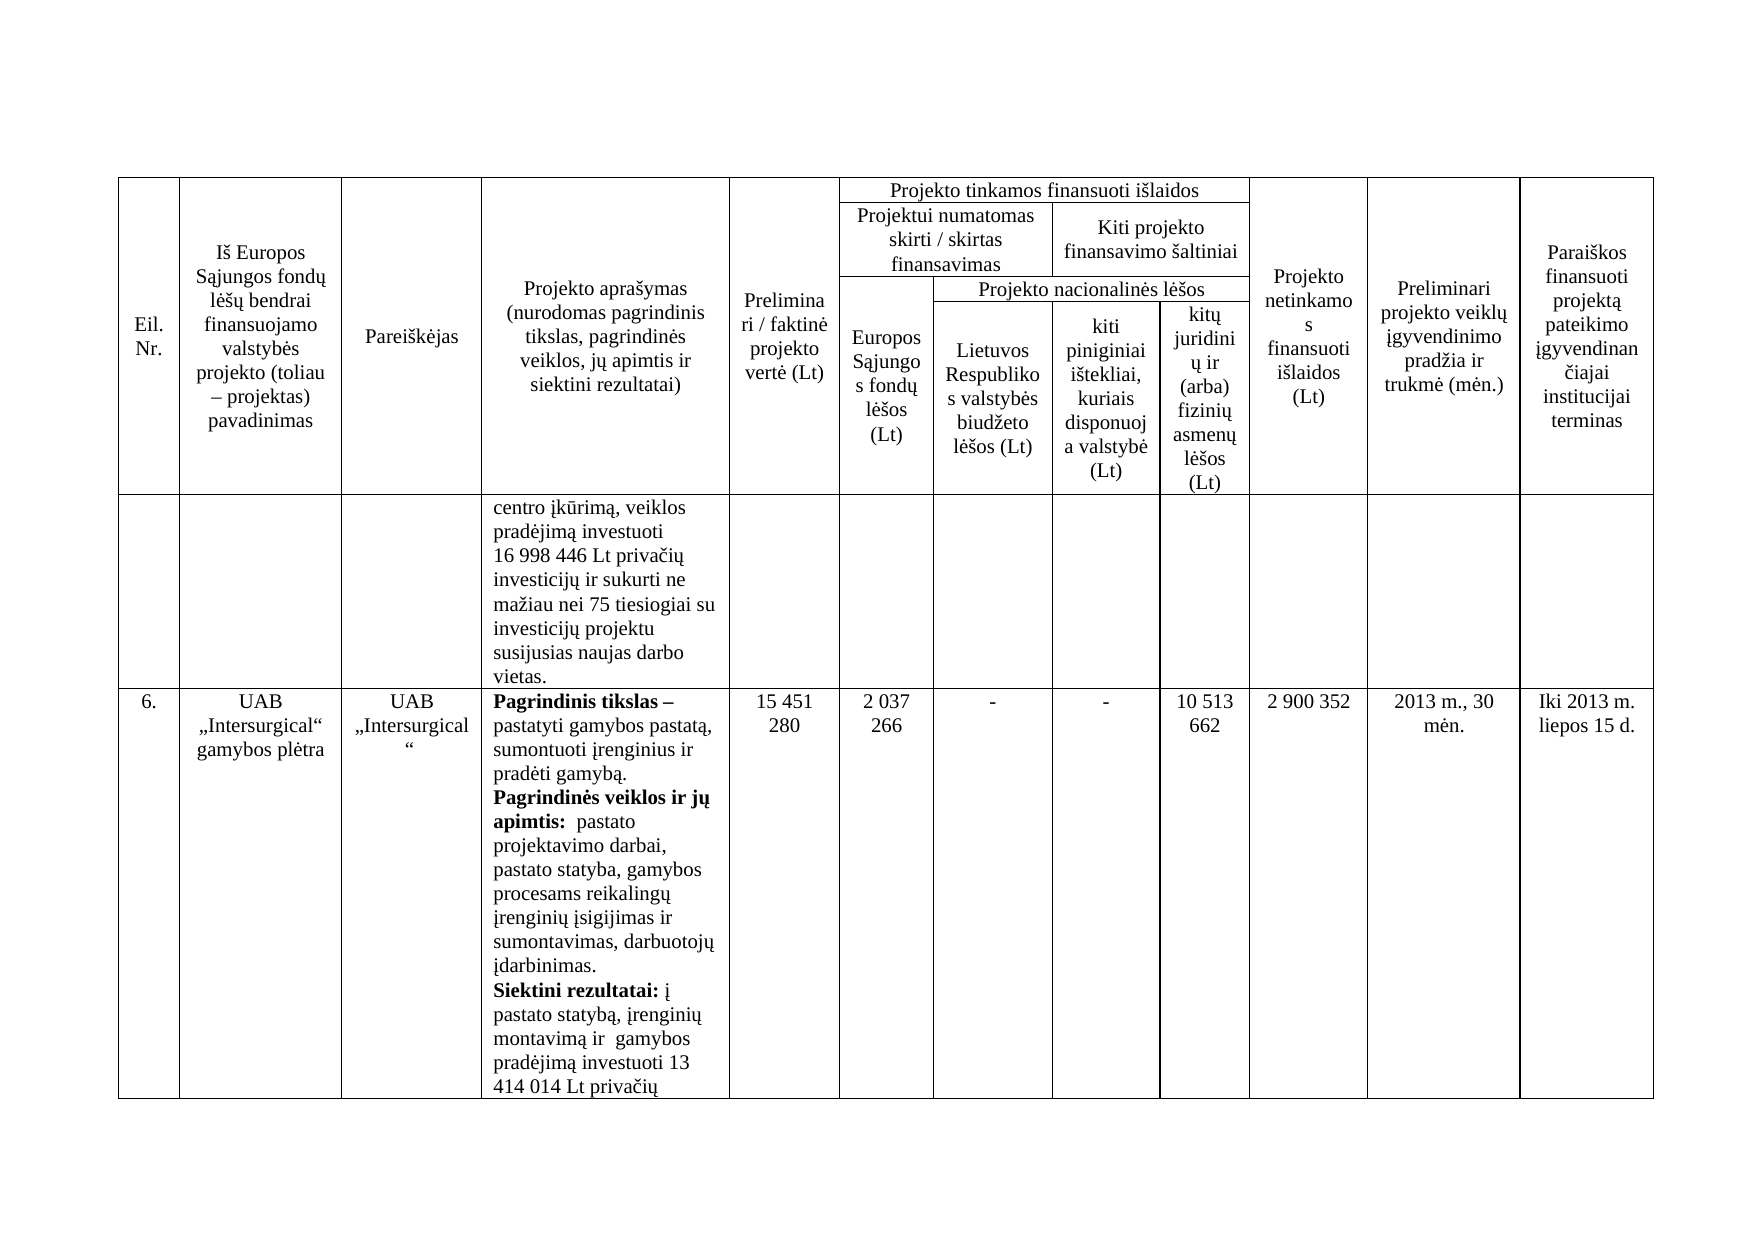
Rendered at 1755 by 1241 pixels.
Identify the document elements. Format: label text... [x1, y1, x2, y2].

table_cell [119, 495, 179, 688]
table_cell 6. [119, 689, 179, 1098]
table_cell kitų juridinių ir (arba) fizinių asmenų lėšos (Lt) [1161, 302, 1249, 494]
table_cell Projektui numatomas skirti / skirtas finansavimas [840, 203, 1052, 276]
table_cell Pagrindinis tikslas – pastatyti gamybos pastatą, sumontuoti įrenginius ir pradėti gamybą. Pagrindinės veiklos ir jų apimtis: pastato projektavimo darbai, pastato statyba, gamybos procesams reikalingų įrenginių įsigijimas ir sumontavimas, darbuotojų įdarbinimas. Siektini rezultatai: į pastato statybą, įrenginių montavimą ir gamybos pradėjimą investuoti 13 414 014 Lt privačių [482, 689, 729, 1098]
table_header Projekto aprašymas (nurodomas pagrindinis tikslas, pagrindinės veiklos, jų apimtis ir siektini rezultatai) [482, 178, 729, 494]
table_cell Europos Sąjungos fondų lėšos (Lt) [840, 277, 933, 494]
table_cell 15 451 280 [730, 689, 839, 1098]
table_cell 2 037 266 [840, 689, 933, 1098]
table_cell kiti piniginiai ištekliai, kuriais disponuoja valstybė (Lt) [1053, 302, 1159, 494]
table_cell - [1053, 689, 1159, 1098]
table_cell [1521, 495, 1653, 688]
table_cell 10 513 662 [1161, 689, 1249, 1098]
table_cell [840, 495, 933, 688]
table_cell [1161, 495, 1249, 688]
table_cell [342, 495, 481, 688]
table_header Projekto tinkamos finansuoti išlaidos [840, 178, 1249, 202]
table_header Projekto netinkamos finansuoti išlaidos (Lt) [1250, 178, 1367, 494]
table_cell 2013 m., 30 mėn. [1368, 689, 1519, 1098]
table_cell [1368, 495, 1519, 688]
table_cell - [934, 689, 1052, 1098]
table_cell [180, 495, 341, 688]
table_header Preliminari projekto veiklų įgyvendinimo pradžia ir trukmė (mėn.) [1368, 178, 1519, 494]
table_header Eil. Nr. [119, 178, 179, 494]
table_cell Lietuvos Respublikos valstybės biudžeto lėšos (Lt) [934, 302, 1052, 494]
table_header Iš Europos Sąjungos fondų lėšų bendrai finansuojamo valstybės projekto (toliau – projektas) pavadinimas [180, 178, 341, 494]
table_cell Projekto nacionalinės lėšos [934, 277, 1249, 301]
table_header Preliminari / faktinė projekto vertė (Lt) [730, 178, 839, 494]
table_cell Iki 2013 m. liepos 15 d. [1521, 689, 1653, 1098]
table_cell Kiti projekto finansavimo šaltiniai [1053, 203, 1249, 276]
table_cell [730, 495, 839, 688]
table_cell 2 900 352 [1250, 689, 1367, 1098]
table_cell - [934, 495, 1052, 688]
table_header Pareiškėjas [342, 178, 481, 494]
table_cell UAB „Intersurgical“ gamybos plėtra [180, 689, 341, 1098]
table_cell - [1053, 495, 1159, 688]
table_cell UAB „Intersurgical“ [342, 689, 481, 1098]
table_cell centro įkūrimą, veiklos pradėjimą investuoti 16 998 446 Lt privačių investicijų ir sukurti ne mažiau nei 75 tiesiogiai su investicijų projektu susijusias naujas darbo vietas. [482, 495, 729, 688]
table_header Paraiškos finansuoti projektą pateikimo įgyvendinančiajai institucijai terminas [1521, 178, 1653, 494]
table_cell [1250, 495, 1367, 688]
